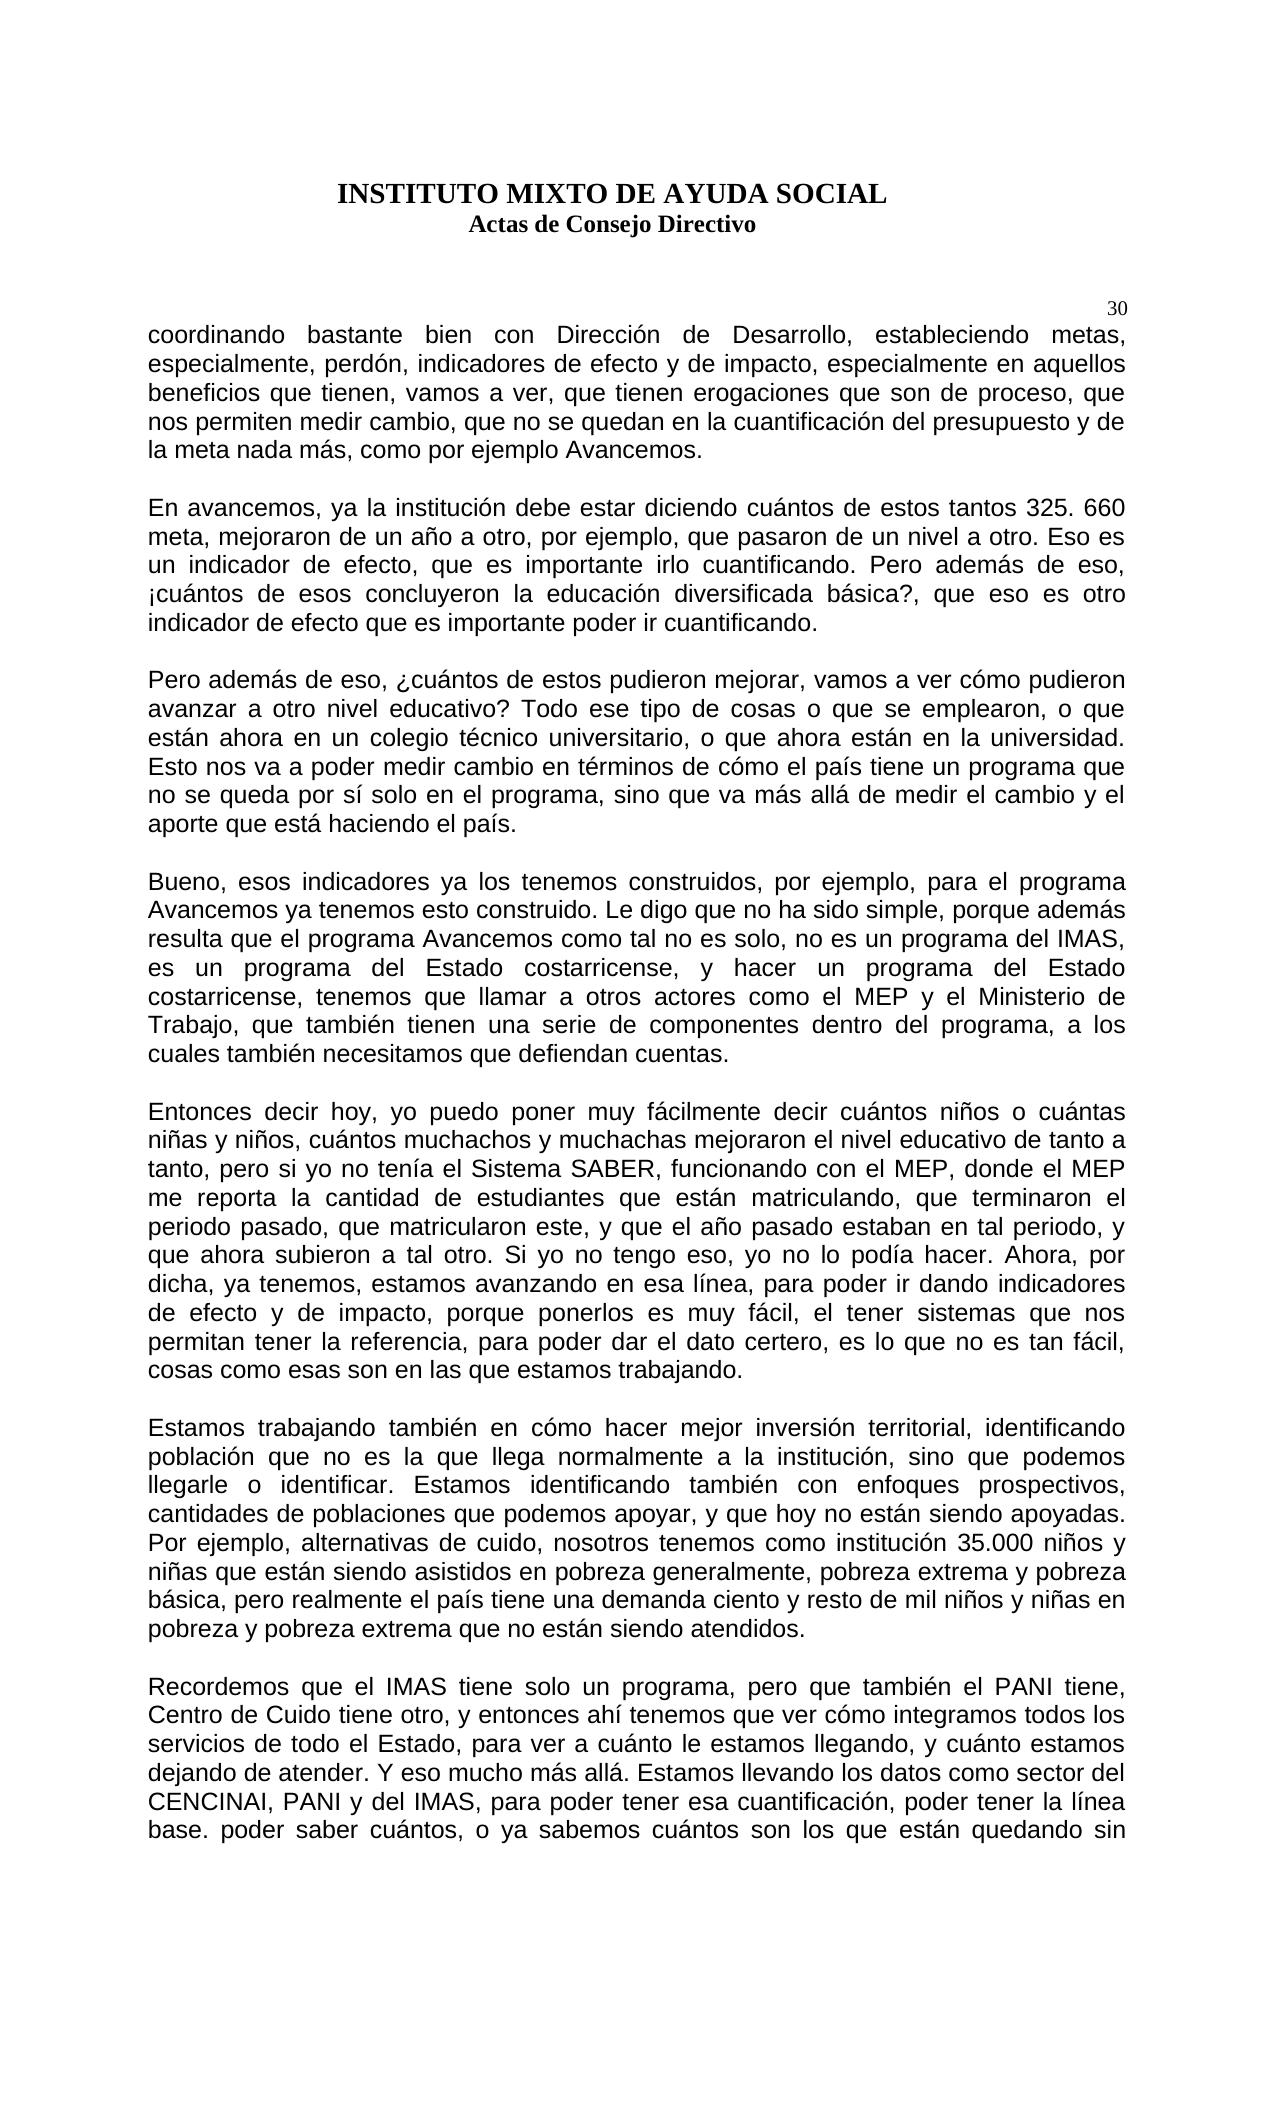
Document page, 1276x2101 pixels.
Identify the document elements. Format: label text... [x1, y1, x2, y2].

text Pero además de eso, ¿cuántos de estos pudieron mejorar, vamos a ver cómo pudieron avanzar a otro nivel educativo? Todo ese tipo de cosas o que se emplearon, o que están ahora en un colegio técnico universitario, o que ahora están en la universidad. Esto nos va a poder medir cambio en términos de cómo el país tiene un programa que no se queda por sí solo en el programa, sino que va más allá de medir el cambio y el aporte que está haciendo el país. [148, 665, 1127, 838]
text Entonces decir hoy, yo puedo poner muy fácilmente decir cuántos niños o cuántas niñas y niños, cuántos muchachos y muchachas mejoraron el nivel educativo de tanto a tanto, pero si yo no tenía el Sistema SABER, funcionando con el MEP, donde el MEP me reporta la cantidad de estudiantes que están matriculando, que terminaron el periodo pasado, que matricularon este, y que el año pasado estaban en tal periodo, y que ahora subieron a tal otro. Si yo no tengo eso, yo no lo podía hacer. Ahora, por dicha, ya tenemos, estamos avanzando en esa línea, para poder ir dando indicadores de efecto y de impacto, porque ponerlos es muy fácil, el tener sistemas que nos permitan tener la referencia, para poder dar el dato certero, es lo que no es tan fácil, cosas como esas son en las que estamos trabajando. [148, 1097, 1127, 1384]
text Recordemos que el IMAS tiene solo un programa, pero que también el PANI tiene, Centro de Cuido tiene otro, y entonces ahí tenemos que ver cómo integramos todos los servicios de todo el Estado, para ver a cuánto le estamos llegando, y cuánto estamos dejando de atender. Y eso mucho más allá. Estamos llevando los datos como sector del CENCINAI, PANI y del IMAS, para poder tener esa cuantificación, poder tener la línea base. poder saber cuántos, o ya sabemos cuántos son los que están quedando sin [148, 1672, 1127, 1844]
text Bueno, esos indicadores ya los tenemos construidos, por ejemplo, para el programa Avancemos ya tenemos esto construido. Le digo que no ha sido simple, porque además resulta que el programa Avancemos como tal no es solo, no es un programa del IMAS, es un programa del Estado costarricense, y hacer un programa del Estado costarricense, tenemos que llamar a otros actores como el MEP y el Ministerio de Trabajo, que también tienen una serie de componentes dentro del programa, a los cuales también necesitamos que defiendan cuentas. [148, 867, 1127, 1068]
text En avancemos, ya la institución debe estar diciendo cuántos de estos tantos 325. 660 meta, mejoraron de un año a otro, por ejemplo, que pasaron de un nivel a otro. Eso es un indicador de efecto, que es importante irlo cuantificando. Pero además de eso, ¡cuántos de esos concluyeron la educación diversificada básica?, que eso es otro indicador de efecto que es importante poder ir cuantificando. [148, 493, 1127, 637]
text Estamos trabajando también en cómo hacer mejor inversión territorial, identificando población que no es la que llega normalmente a la institución, sino que podemos llegarle o identificar. Estamos identificando también con enfoques prospectivos, cantidades de poblaciones que podemos apoyar, y que hoy no están siendo apoyadas. Por ejemplo, alternativas de cuido, nosotros tenemos como institución 35.000 niños y niñas que están siendo asistidos en pobreza generalmente, pobreza extrema y pobreza básica, pero realmente el país tiene una demanda ciento y resto de mil niños y niñas en pobreza y pobreza extrema que no están siendo atendidos. [148, 1413, 1127, 1643]
text coordinando bastante bien con Dirección de Desarrollo, estableciendo metas, especialmente, perdón, indicadores de efecto y de impacto, especialmente en aquellos beneficios que tienen, vamos a ver, que tienen erogaciones que son de proceso, que nos permiten medir cambio, que no se quedan en la cuantificación del presupuesto y de la meta nada más, como por ejemplo Avancemos. [148, 320, 1127, 464]
